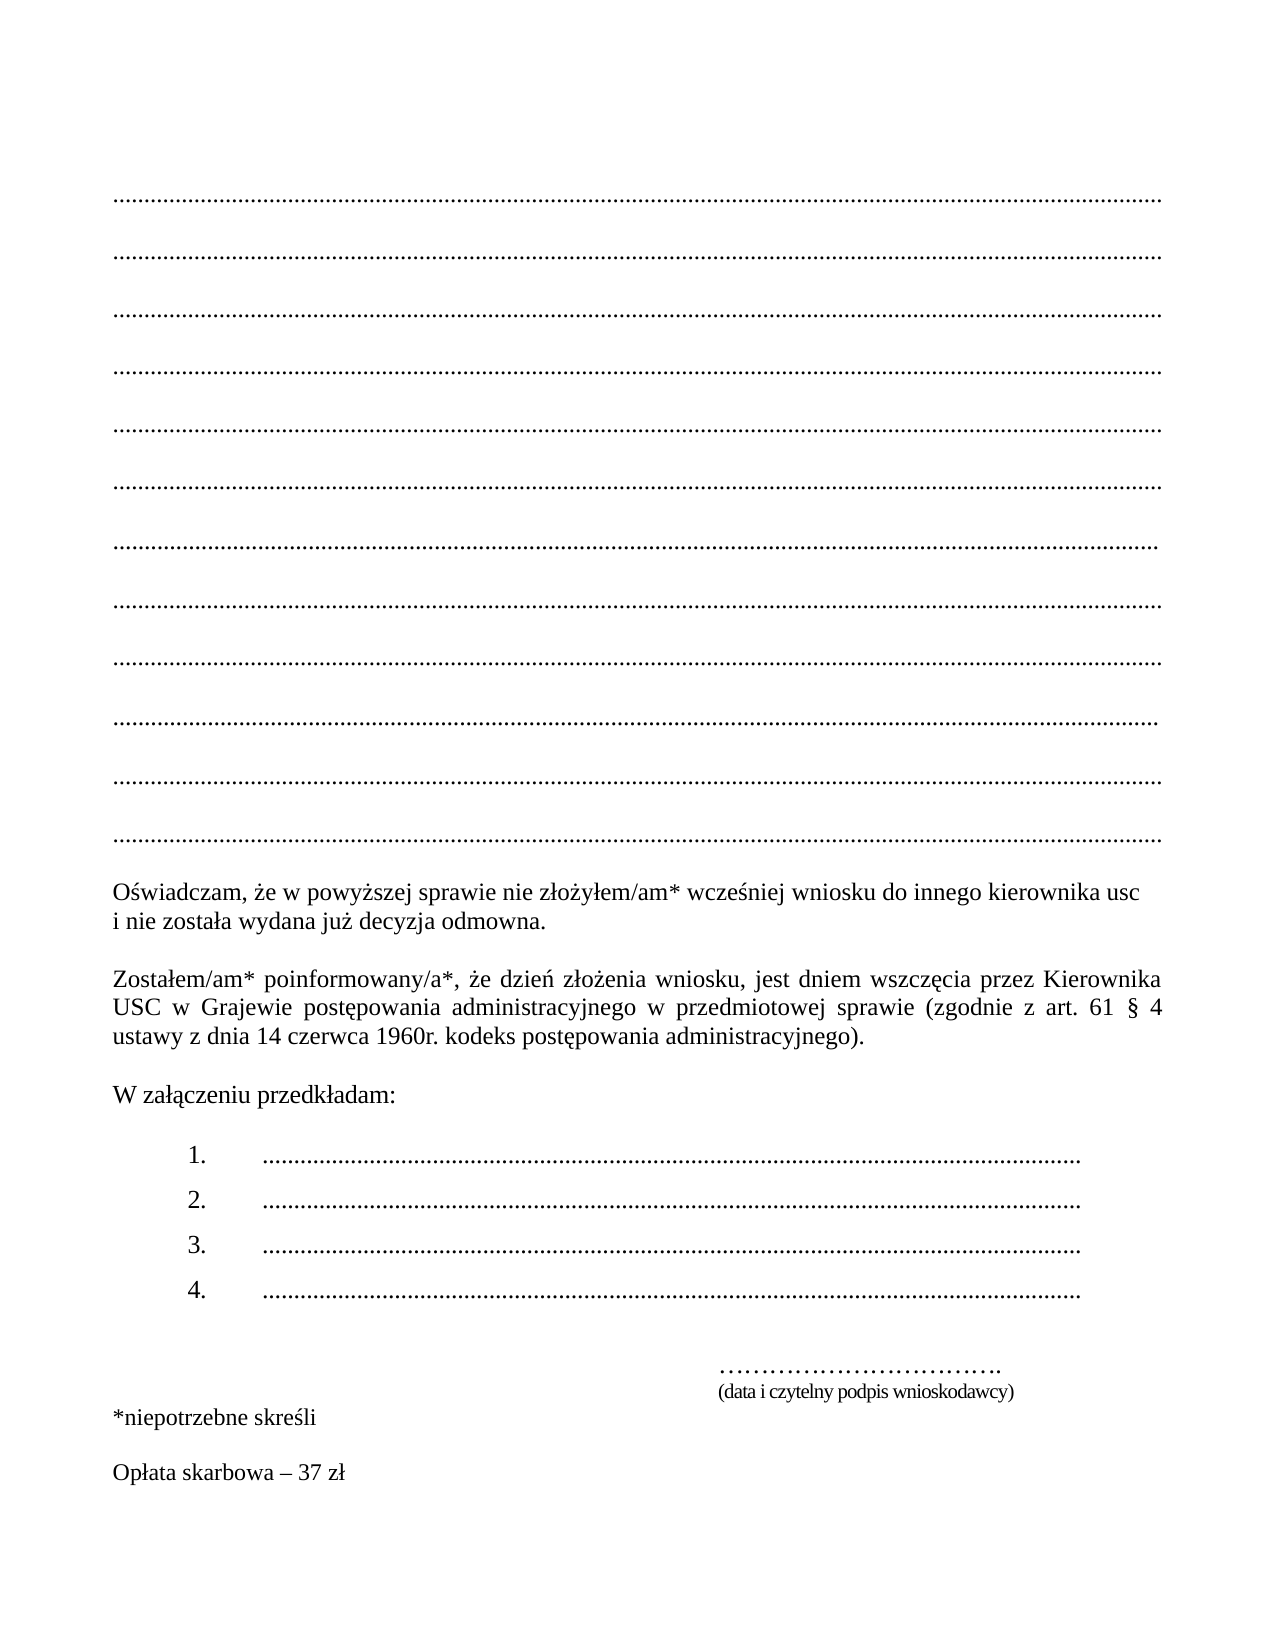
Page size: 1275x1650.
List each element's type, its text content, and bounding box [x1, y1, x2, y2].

text ……………………………. [718, 1349, 1162, 1379]
text ........................................................................................................................................................................ [112, 179, 1162, 207]
text ........................................................................................................................................................................ [112, 819, 1162, 847]
text ........................................................................................................................................................................ [112, 294, 1162, 322]
text ........................................................................................................................................................................ [112, 585, 1162, 614]
text Zostałem/am* poinformowany/a*, że dzień złożenia wniosku, jest dniem wszczęcia przez Kierownika USC w Grajewie postępowania administracyjnego w przedmiotowej sprawie (zgodnie z art. 61 § 4 ustawy z dnia 14 czerwca 1960r. kodeks postępowania administracyjnego). [112, 964, 1162, 1050]
text ........................................................................................................................................................................ [112, 642, 1162, 671]
list .................................................................................................................................. [187, 1184, 1162, 1214]
text ........................................................................................................................................................................ [112, 761, 1162, 790]
text ...................................................................................................................................................................... [112, 525, 1162, 555]
text ........................................................................................................................................................................ [112, 466, 1162, 495]
text Oświadczam, że w powyższej sprawie nie złożyłem/am* wcześniej wniosku do innego kierownika usc i nie została wydana już decyzja odmowna. [112, 877, 1162, 935]
text (data i czytelny podpis wnioskodawcy) [718, 1379, 1162, 1403]
text W załączeniu przedkładam: [112, 1079, 1162, 1109]
list .................................................................................................................................. [187, 1229, 1162, 1259]
text ........................................................................................................................................................................ [112, 236, 1162, 265]
text Opłata skarbowa – 37 zł [112, 1458, 1162, 1486]
list .................................................................................................................................. [187, 1139, 1162, 1169]
text ...................................................................................................................................................................... [112, 701, 1162, 731]
text *niepotrzebne skreśli [112, 1403, 1162, 1430]
text ........................................................................................................................................................................ [112, 409, 1162, 437]
text ........................................................................................................................................................................ [112, 351, 1162, 380]
list .................................................................................................................................. [187, 1274, 1162, 1304]
